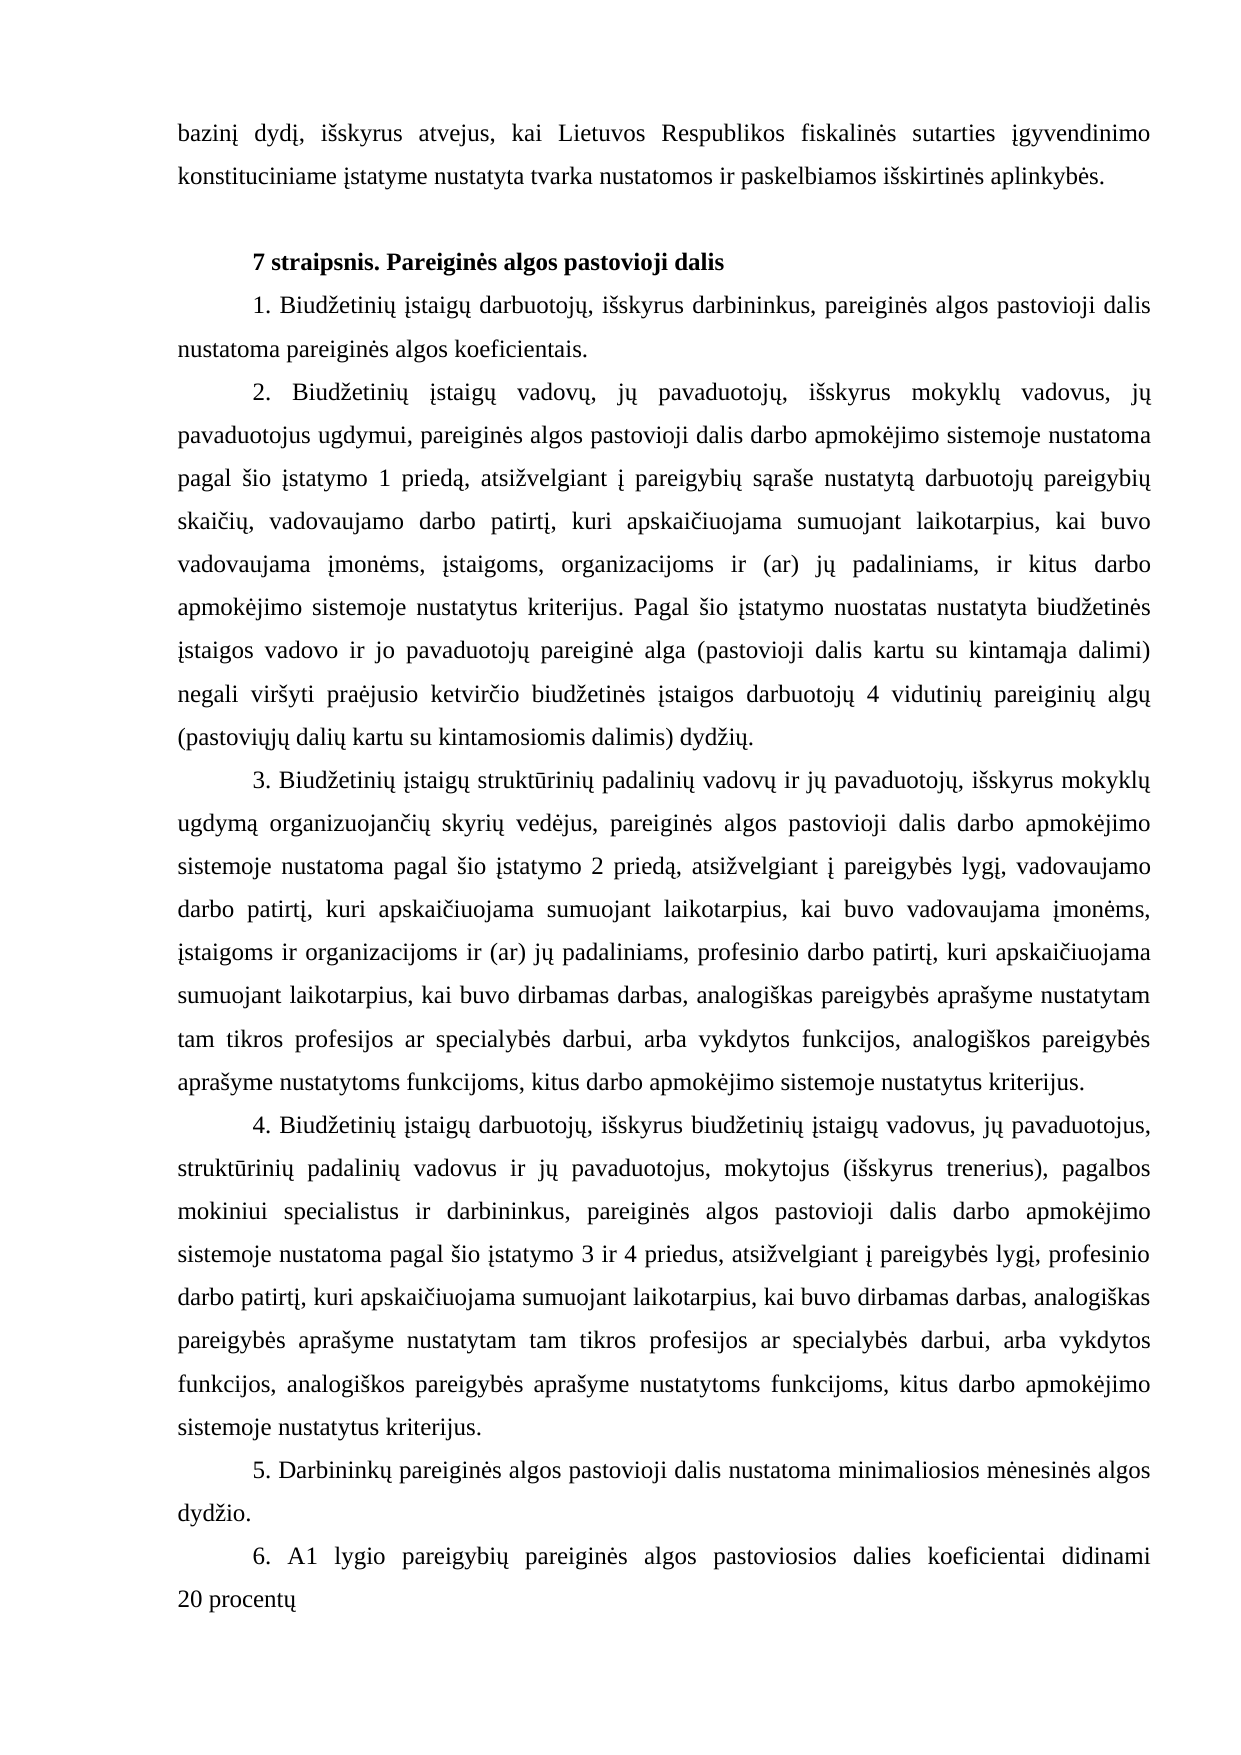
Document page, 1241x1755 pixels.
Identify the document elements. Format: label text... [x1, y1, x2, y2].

text 1. Biudžetinių įstaigų darbuotojų, išskyrus darbininkus, pareiginės algos pastovioji dalis nustatoma pareiginės algos koeficientais. [177, 291, 1152, 362]
text 3. Biudžetinių įstaigų struktūrinių padalinių vadovų ir jų pavaduotojų, išskyrus mokyklų ugdymą organizuojančių skyrių vedėjus, pareiginės algos pastovioji dalis darbo apmokėjimo sistemoje nustatoma pagal šio įstatymo 2 priedą, atsižvelgiant į pareigybės lygį, vadovaujamo darbo patirtį, kuri apskaičiuojama sumuojant laikotarpius, kai buvo vadovaujama įmonėms, įstaigoms ir organizacijoms ir (ar) jų padaliniams, profesinio darbo patirtį, kuri apskaičiuojama sumuojant laikotarpius, kai buvo dirbamas darbas, analogiškas pareigybės aprašyme nustatytam tam tikros profesijos ar specialybės darbui, arba vykdytos funkcijos, analogiškos pareigybės aprašyme nustatytoms funkcijoms, kitus darbo apmokėjimo sistemoje nustatytus kriterijus. [177, 765, 1152, 1096]
text 7 straipsnis. Pareiginės algos pastovioji dalis [177, 247, 1152, 276]
text bazinį dydį, išskyrus atvejus, kai Lietuvos Respublikos fiskalinės sutarties įgyvendinimo konstituciniame įstatyme nustatyta tvarka nustatomos ir paskelbiamos išskirtinės aplinkybės. [177, 118, 1152, 190]
text 4. Biudžetinių įstaigų darbuotojų, išskyrus biudžetinių įstaigų vadovus, jų pavaduotojus, struktūrinių padalinių vadovus ir jų pavaduotojus, mokytojus (išskyrus trenerius), pagalbos mokiniui specialistus ir darbininkus, pareiginės algos pastovioji dalis darbo apmokėjimo sistemoje nustatoma pagal šio įstatymo 3 ir 4 priedus, atsižvelgiant į pareigybės lygį, profesinio darbo patirtį, kuri apskaičiuojama sumuojant laikotarpius, kai buvo dirbamas darbas, analogiškas pareigybės aprašyme nustatytam tam tikros profesijos ar specialybės darbui, arba vykdytos funkcijos, analogiškos pareigybės aprašyme nustatytoms funkcijoms, kitus darbo apmokėjimo sistemoje nustatytus kriterijus. [177, 1110, 1152, 1441]
text 2. Biudžetinių įstaigų vadovų, jų pavaduotojų, išskyrus mokyklų vadovus, jų pavaduotojus ugdymui, pareiginės algos pastovioji dalis darbo apmokėjimo sistemoje nustatoma pagal šio įstatymo 1 priedą, atsižvelgiant į pareigybių sąraše nustatytą darbuotojų pareigybių skaičių, vadovaujamo darbo patirtį, kuri apskaičiuojama sumuojant laikotarpius, kai buvo vadovaujama įmonėms, įstaigoms, organizacijoms ir (ar) jų padaliniams, ir kitus darbo apmokėjimo sistemoje nustatytus kriterijus. Pagal šio įstatymo nuostatas nustatyta biudžetinės įstaigos vadovo ir jo pavaduotojų pareiginė alga (pastovioji dalis kartu su kintamąja dalimi) negali viršyti praėjusio ketvirčio biudžetinės įstaigos darbuotojų 4 vidutinių pareiginių algų (pastoviųjų dalių kartu su kintamosiomis dalimis) dydžių. [177, 377, 1152, 751]
text 5. Darbininkų pareiginės algos pastovioji dalis nustatoma minimaliosios mėnesinės algos dydžio. [177, 1455, 1152, 1527]
text 6. A1 lygio pareigybių pareiginės algos pastoviosios dalies koeficientai didinami 20 procentų [177, 1541, 1152, 1613]
